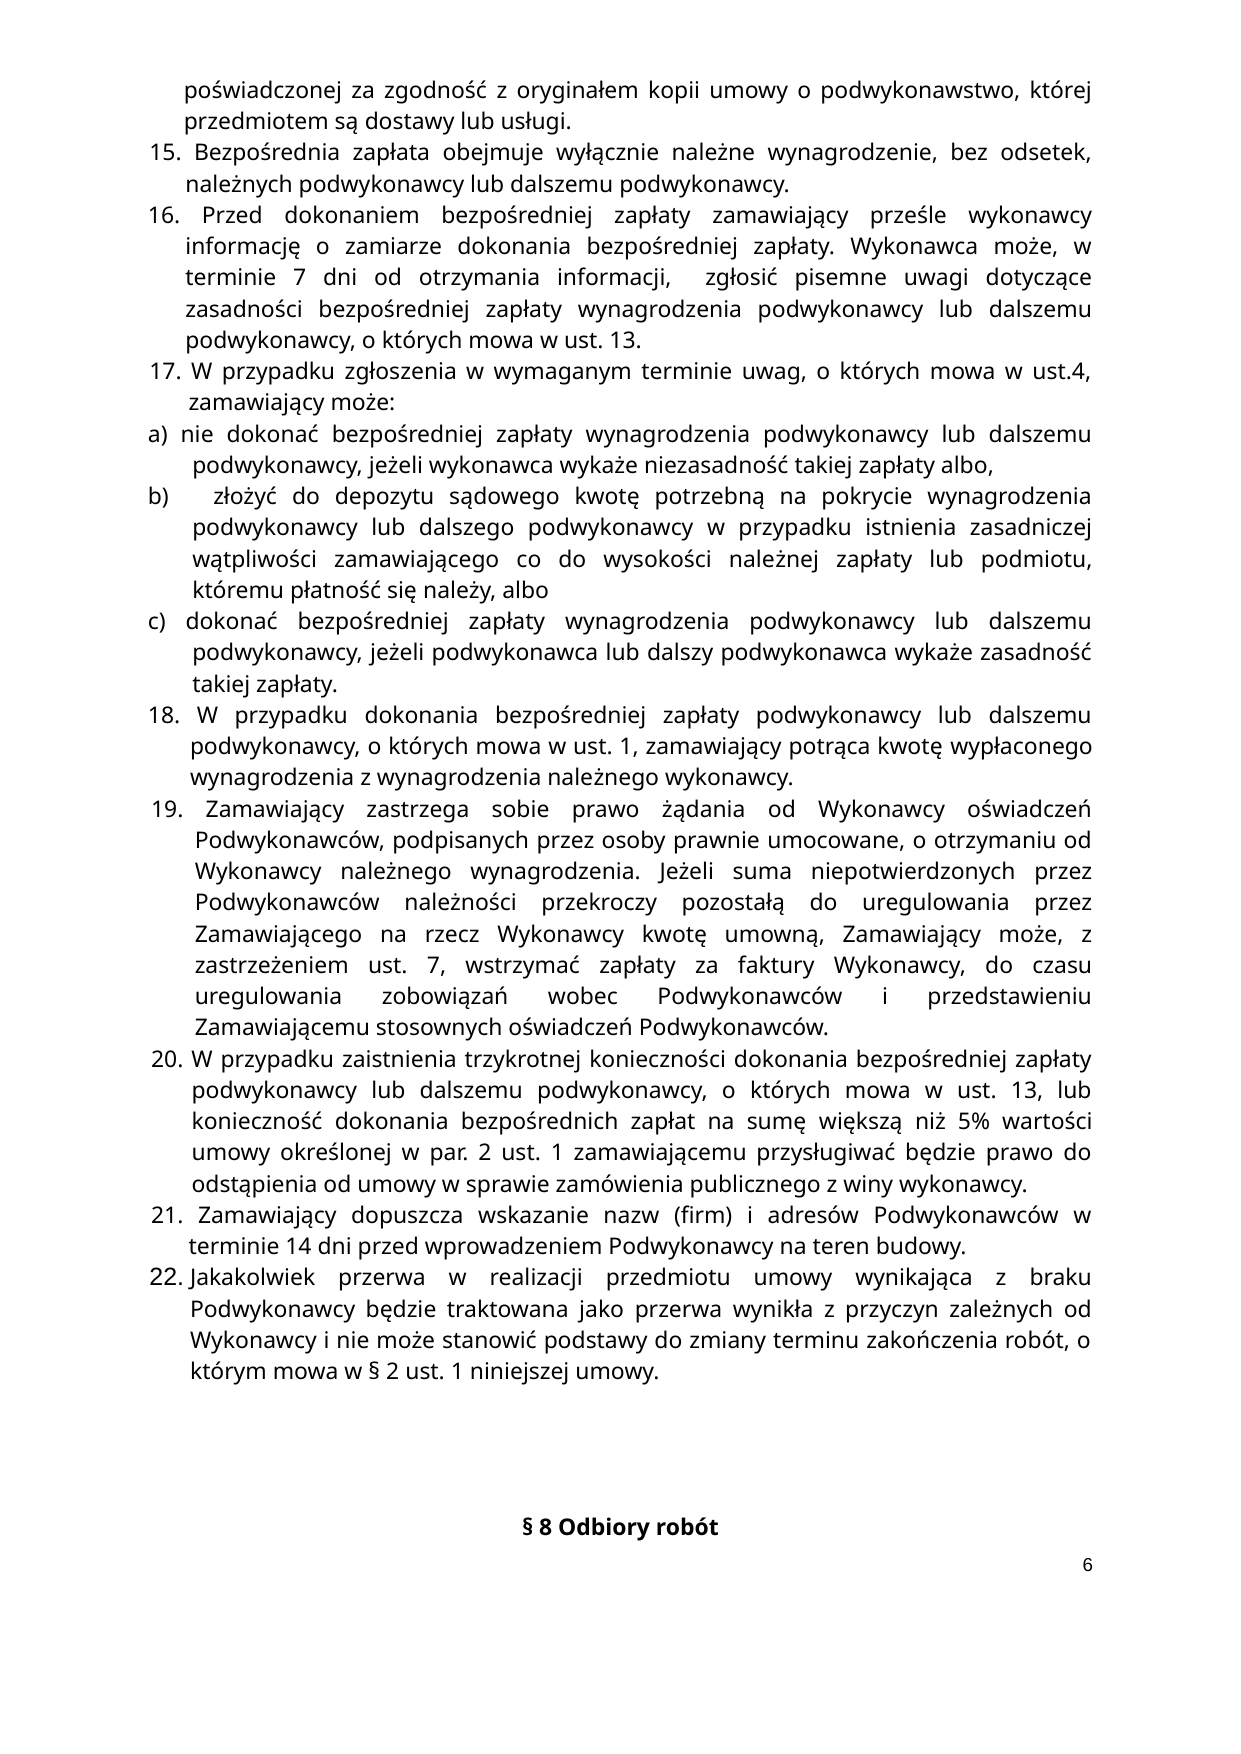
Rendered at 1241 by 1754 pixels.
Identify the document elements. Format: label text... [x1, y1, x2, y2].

text § 8 Odbiory robót [148, 1511, 1093, 1542]
text a) nie dokonać bezpośredniej zapłaty wynagrodzenia podwykonawcy lub dalszemu podwykonawcy, jeżeli wykonawca wykaże niezasadność takiej zapłaty albo, [148, 417, 1093, 480]
text 15. Bezpośrednia zapłata obejmuje wyłącznie należne wynagrodzenie, bez odsetek, należnych podwykonawcy lub dalszemu podwykonawcy. [149, 136, 1093, 199]
text 19. Zamawiający zastrzega sobie prawo żądania od Wykonawcy oświadczeń Podwykonawców, podpisanych przez osoby prawnie umocowane, o otrzymaniu od Wykonawcy należnego wynagrodzenia. Jeżeli suma niepotwierdzonych przez Podwykonawców należności przekroczy pozostałą do uregulowania przez Zamawiającego na rzecz Wykonawcy kwotę umowną, Zamawiający może, z zastrzeżeniem ust. 7, wstrzymać zapłaty za faktury Wykonawcy, do czasu uregulowania zobowiązań wobec Podwykonawców i przedstawieniu Zamawiającemu stosownych oświadczeń Podwykonawców. [151, 792, 1093, 1042]
text c) dokonać bezpośredniej zapłaty wynagrodzenia podwykonawcy lub dalszemu podwykonawcy, jeżeli podwykonawca lub dalszy podwykonawca wykaże zasadność takiej zapłaty. [148, 605, 1093, 699]
text b) złożyć do depozytu sądowego kwotę potrzebną na pokrycie wynagrodzenia podwykonawcy lub dalszego podwykonawcy w przypadku istnienia zasadniczej wątpliwości zamawiającego co do wysokości należnej zapłaty lub podmiotu, któremu płatność się należy, albo [148, 480, 1093, 605]
text 17. W przypadku zgłoszenia w wymaganym terminie uwag, o których mowa w ust.4, zamawiający może: [149, 355, 1093, 417]
text 21. Zamawiający dopuszcza wskazanie nazw (firm) i adresów Podwykonawców w terminie 14 dni przed wprowadzeniem Podwykonawcy na teren budowy. [151, 1199, 1093, 1261]
text 16. Przed dokonaniem bezpośredniej zapłaty zamawiający prześle wykonawcy informację o zamiarze dokonania bezpośredniej zapłaty. Wykonawca może, w terminie 7 dni od otrzymania informacji, zgłosić pisemne uwagi dotyczące zasadności bezpośredniej zapłaty wynagrodzenia podwykonawcy lub dalszemu podwykonawcy, o których mowa w ust. 13. [148, 199, 1093, 355]
text 20. W przypadku zaistnienia trzykrotnej konieczności dokonania bezpośredniej zapłaty podwykonawcy lub dalszemu podwykonawcy, o których mowa w ust. 13, lub konieczność dokonania bezpośrednich zapłat na sumę większą niż 5% wartości umowy określonej w par. 2 ust. 1 zamawiającemu przysługiwać będzie prawo do odstąpienia od umowy w sprawie zamówienia publicznego z winy wykonawcy. [151, 1042, 1093, 1199]
text 18. W przypadku dokonania bezpośredniej zapłaty podwykonawcy lub dalszemu podwykonawcy, o których mowa w ust. 1, zamawiający potrąca kwotę wypłaconego wynagrodzenia z wynagrodzenia należnego wykonawcy. [148, 699, 1093, 792]
text poświadczonej za zgodność z oryginałem kopii umowy o podwykonawstwo, której przedmiotem są dostawy lub usługi. [148, 74, 1093, 136]
list Jakakolwiek przerwa w realizacji przedmiotu umowy wynikająca z braku Podwykonawcy będzie traktowana jako przerwa wynikła z przyczyn zależnych od Wykonawcy i nie może stanowić podstawy do zmiany terminu zakończenia robót, o którym mowa w § 2 ust. 1 niniejszej umowy. [149, 1261, 1093, 1386]
